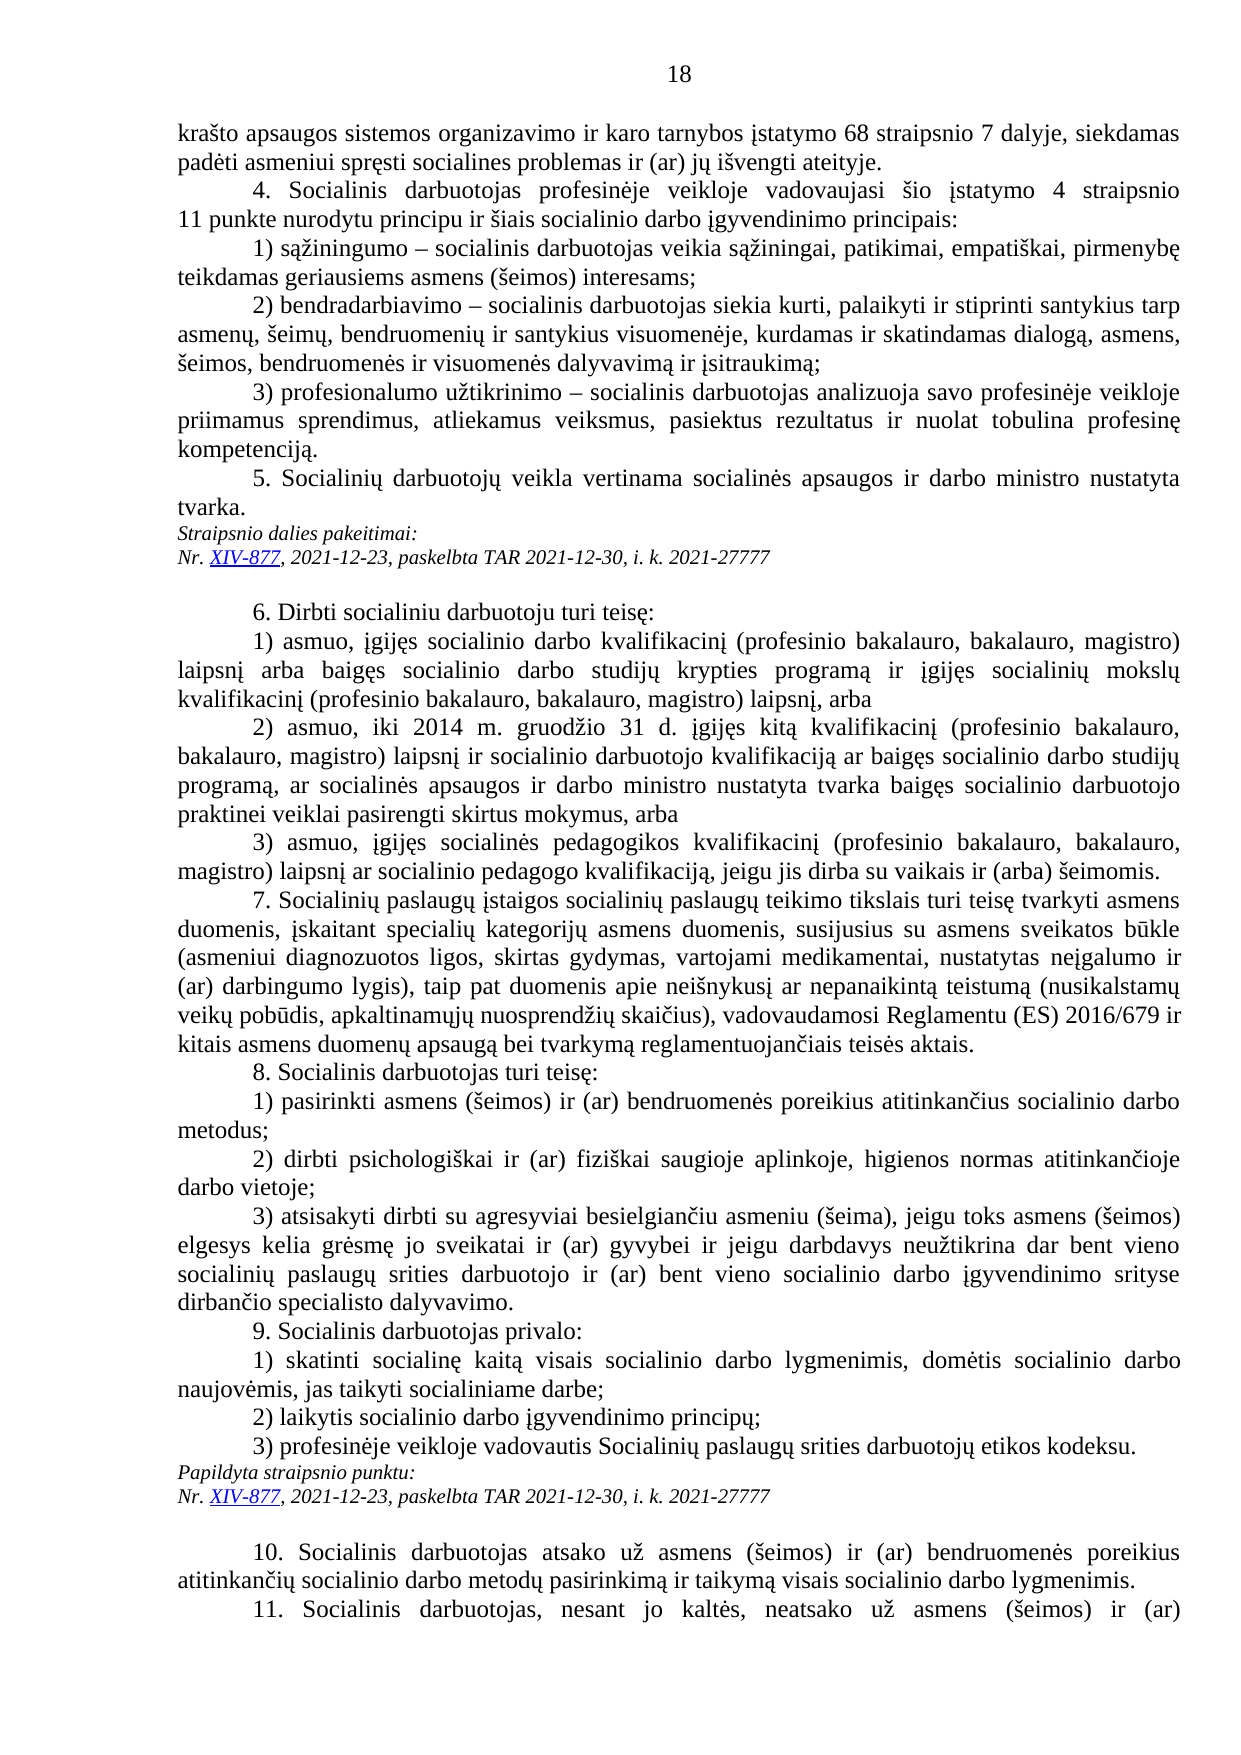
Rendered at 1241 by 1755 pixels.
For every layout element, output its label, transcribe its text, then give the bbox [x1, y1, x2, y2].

text 2) asmuo, iki 2014 m. gruodžio 31 d. įgijęs kitą kvalifikacinį (profesinio bakalauro, bakalauro, magistro) laipsnį ir socialinio darbuotojo kvalifikaciją ar baigęs socialinio darbo studijų programą, ar socialinės apsaugos ir darbo ministro nustatyta tvarka baigęs socialinio darbuotojo praktinei veiklai pasirengti skirtus mokymus, arba [177, 712, 1181, 827]
text 3) profesinėje veikloje vadovautis Socialinių paslaugų srities darbuotojų etikos kodeksu. [177, 1431, 1181, 1460]
text 11. Socialinis darbuotojas, nesant jo kaltės, neatsako už asmens (šeimos) ir (ar) [177, 1594, 1181, 1623]
text 1) skatinti socialinę kaitą visais socialinio darbo lygmenimis, domėtis socialinio darbo naujovėmis, jas taikyti socialiniame darbe; [177, 1345, 1181, 1402]
text Nr. XIV-877, 2021-12-23, paskelbta TAR 2021-12-30, i. k. 2021-27777 [177, 545, 1181, 569]
text Papildyta straipsnio punktu: [177, 1460, 1181, 1484]
text 5. Socialinių darbuotojų veikla vertinama socialinės apsaugos ir darbo ministro nustatyta tvarka. [177, 463, 1181, 521]
text 10. Socialinis darbuotojas atsako už asmens (šeimos) ir (ar) bendruomenės poreikius atitinkančių socialinio darbo metodų pasirinkimą ir taikymą visais socialinio darbo lygmenimis. [177, 1537, 1181, 1594]
text krašto apsaugos sistemos organizavimo ir karo tarnybos įstatymo 68 straipsnio 7 dalyje, siekdamas padėti asmeniui spręsti socialines problemas ir (ar) jų išvengti ateityje. [177, 118, 1181, 176]
text 8. Socialinis darbuotojas turi teisę: [177, 1057, 1181, 1086]
text 3) asmuo, įgijęs socialinės pedagogikos kvalifikacinį (profesinio bakalauro, bakalauro, magistro) laipsnį ar socialinio pedagogo kvalifikaciją, jeigu jis dirba su vaikais ir (arba) šeimomis. [177, 827, 1181, 885]
text 2) laikytis socialinio darbo įgyvendinimo principų; [177, 1402, 1181, 1431]
text 2) dirbti psichologiškai ir (ar) fiziškai saugioje aplinkoje, higienos normas atitinkančioje darbo vietoje; [177, 1144, 1181, 1201]
text 7. Socialinių paslaugų įstaigos socialinių paslaugų teikimo tikslais turi teisę tvarkyti asmens duomenis, įskaitant specialių kategorijų asmens duomenis, susijusius su asmens sveikatos būkle (asmeniui diagnozuotos ligos, skirtas gydymas, vartojami medikamentai, nustatytas neįgalumo ir (ar) darbingumo lygis), taip pat duomenis apie neišnykusį ar nepanaikintą teistumą (nusikalstamų veikų pobūdis, apkaltinamųjų nuosprendžių skaičius), vadovaudamosi Reglamentu (ES) 2016/679 ir kitais asmens duomenų apsaugą bei tvarkymą reglamentuojančiais teisės aktais. [177, 885, 1181, 1057]
text Nr. XIV-877, 2021-12-23, paskelbta TAR 2021-12-30, i. k. 2021-27777 [177, 1484, 1181, 1508]
text 6. Dirbti socialiniu darbuotoju turi teisę: [177, 597, 1181, 626]
text 1) sąžiningumo – socialinis darbuotojas veikia sąžiningai, patikimai, empatiškai, pirmenybę teikdamas geriausiems asmens (šeimos) interesams; [177, 233, 1181, 291]
text 2) bendradarbiavimo – socialinis darbuotojas siekia kurti, palaikyti ir stiprinti santykius tarp asmenų, šeimų, bendruomenių ir santykius visuomenėje, kurdamas ir skatindamas dialogą, asmens, šeimos, bendruomenės ir visuomenės dalyvavimą ir įsitraukimą; [177, 291, 1181, 377]
text 1) pasirinkti asmens (šeimos) ir (ar) bendruomenės poreikius atitinkančius socialinio darbo metodus; [177, 1086, 1181, 1144]
text 3) profesionalumo užtikrinimo – socialinis darbuotojas analizuoja savo profesinėje veikloje priimamus sprendimus, atliekamus veiksmus, pasiektus rezultatus ir nuolat tobulina profesinę kompetenciją. [177, 377, 1181, 463]
text 9. Socialinis darbuotojas privalo: [177, 1316, 1181, 1345]
text 4. Socialinis darbuotojas profesinėje veikloje vadovaujasi šio įstatymo 4 straipsnio 11 punkte nurodytu principu ir šiais socialinio darbo įgyvendinimo principais: [177, 176, 1181, 233]
text 3) atsisakyti dirbti su agresyviai besielgiančiu asmeniu (šeima), jeigu toks asmens (šeimos) elgesys kelia grėsmę jo sveikatai ir (ar) gyvybei ir jeigu darbdavys neužtikrina dar bent vieno socialinių paslaugų srities darbuotojo ir (ar) bent vieno socialinio darbo įgyvendinimo srityse dirbančio specialisto dalyvavimo. [177, 1201, 1181, 1316]
text Straipsnio dalies pakeitimai: [177, 521, 1181, 545]
text 1) asmuo, įgijęs socialinio darbo kvalifikacinį (profesinio bakalauro, bakalauro, magistro) laipsnį arba baigęs socialinio darbo studijų krypties programą ir įgijęs socialinių mokslų kvalifikacinį (profesinio bakalauro, bakalauro, magistro) laipsnį, arba [177, 626, 1181, 712]
